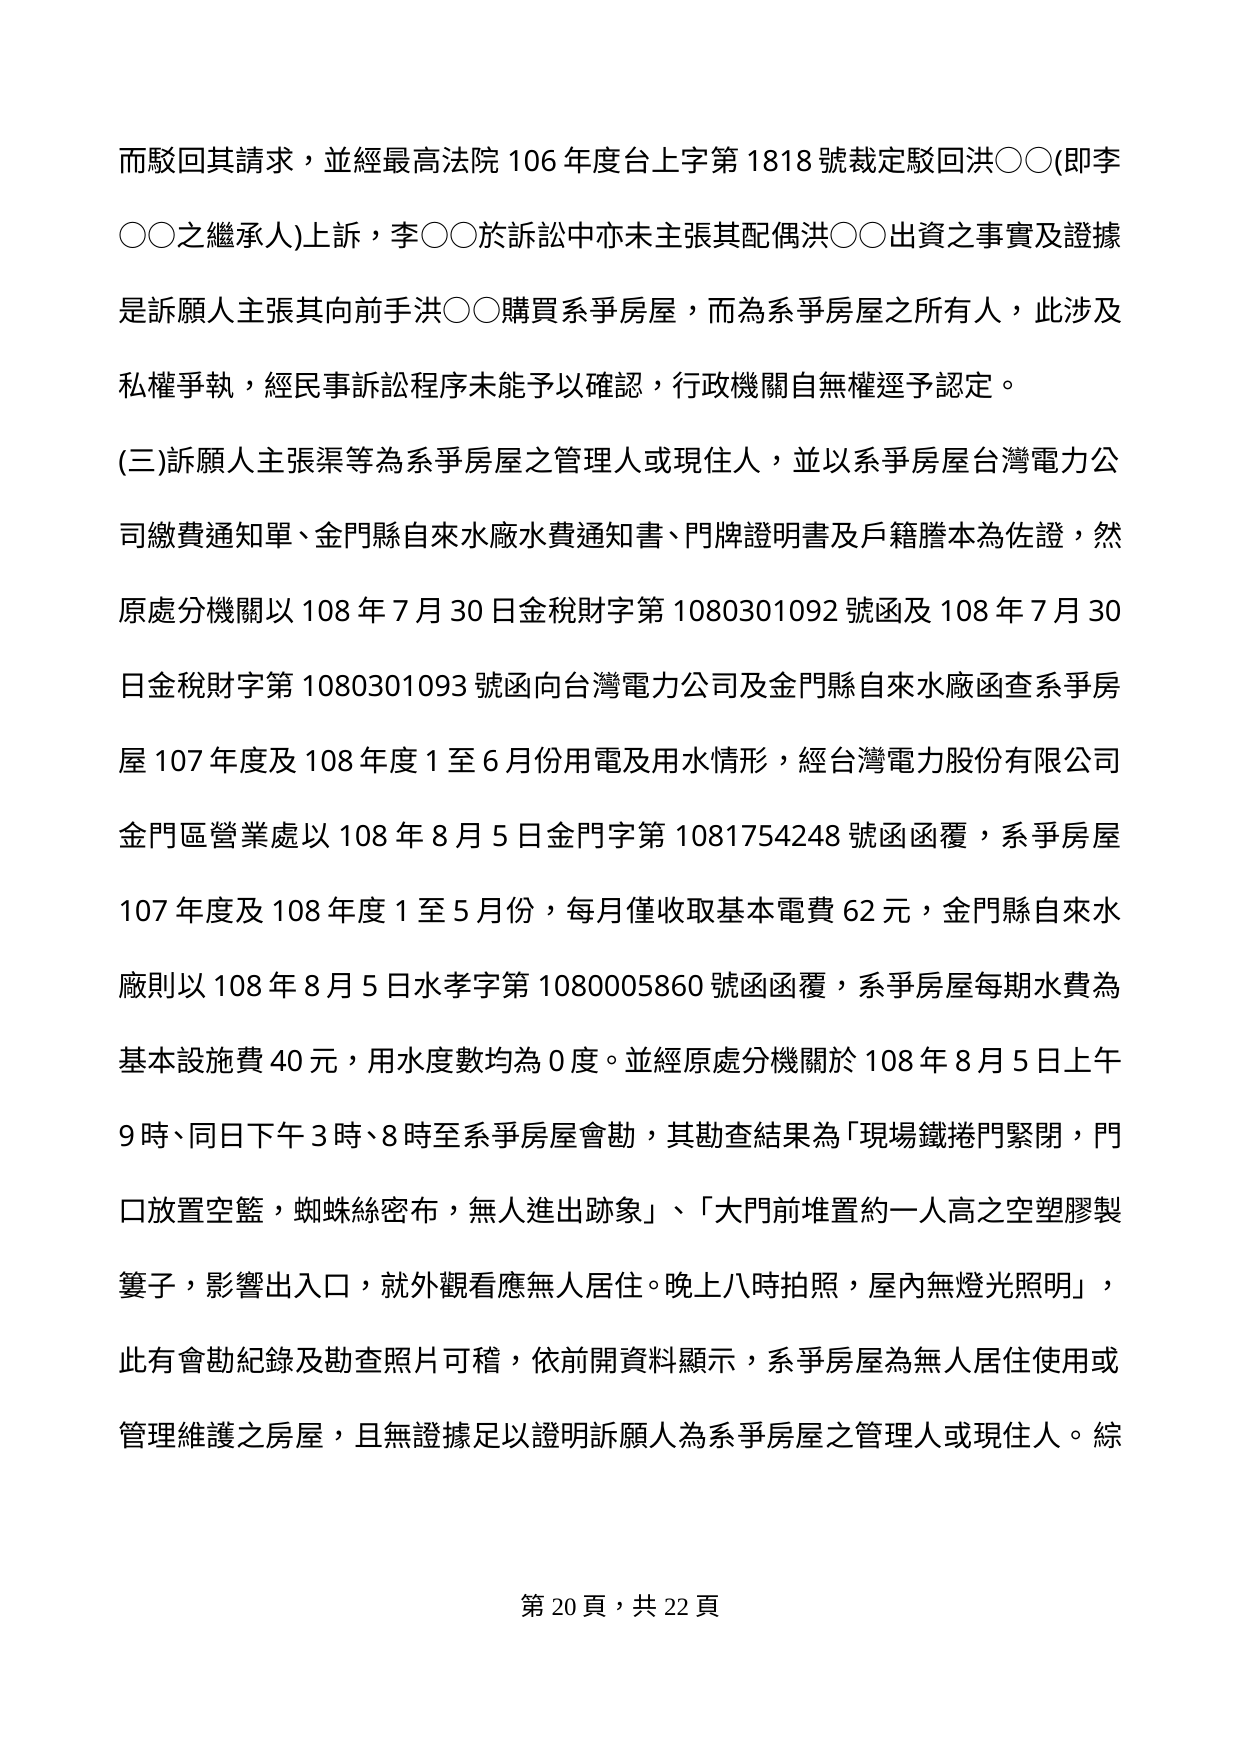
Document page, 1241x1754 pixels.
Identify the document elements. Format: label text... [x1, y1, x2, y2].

text (三)訴願人主張渠等為系爭房屋之管理人或現住人，並以系爭房屋台灣電力公司繳費通知單、金門縣自來水廠水費通知書、門牌證明書及戶籍謄本為佐證，然原處分機關以108年7月30日金稅財字第1080301092號函及108年7月30日金稅財字第1080301093號函向台灣電力公司及金門縣自來水廠函查系爭房屋107年度及108年度1至6月份用電及用水情形，經台灣電力股份有限公司金門區營業處以108年8月5日金門字第1081754248號函函覆，系爭房屋107年度及108年度1至5月份，每月僅收取基本電費62元，金門縣自來水廠則以108年8月5日水孝字第1080005860號函函覆，系爭房屋每期水費為基本設施費40元，用水度數均為0度。並經原處分機關於108年8月5日上午9時、同日下午3時、8時至系爭房屋會勘，其勘查結果為「現場鐵捲門緊閉，門口放置空籃，蜘蛛絲密布，無人進出跡象」、「大門前堆置約一人高之空塑膠製簍子，影響出入口，就外觀看應無人居住。晚上八時拍照，屋內無燈光照明」，此有會勘紀錄及勘查照片可稽，依前開資料顯示，系爭房屋為無人居住使用或管理維護之房屋，且無證據足以證明訴願人為系爭房屋之管理人或現住人。綜 [118, 421, 1122, 1471]
text (二)再者，洪○○配偶李○○與洪○○等人之系爭建物租金不當得利返還請求之訴訟中(福建金門地方法院104年度重訴字第21號判決、福建高等法院金門分院105年重上字第6號判決)，判決認定無法證明系爭建物為李○○出資興建，而駁回其請求，並經最高法院106年度台上字第1818號裁定駁回洪○○(即李○○之繼承人)上訴，李○○於訴訟中亦未主張其配偶洪○○出資之事實及證據。是訴願人主張其向前手洪○○購買系爭房屋，而為系爭房屋之所有人，此涉及私權爭執，經民事訴訟程序未能予以確認，行政機關自無權逕予認定。 [118, 121, 1122, 421]
